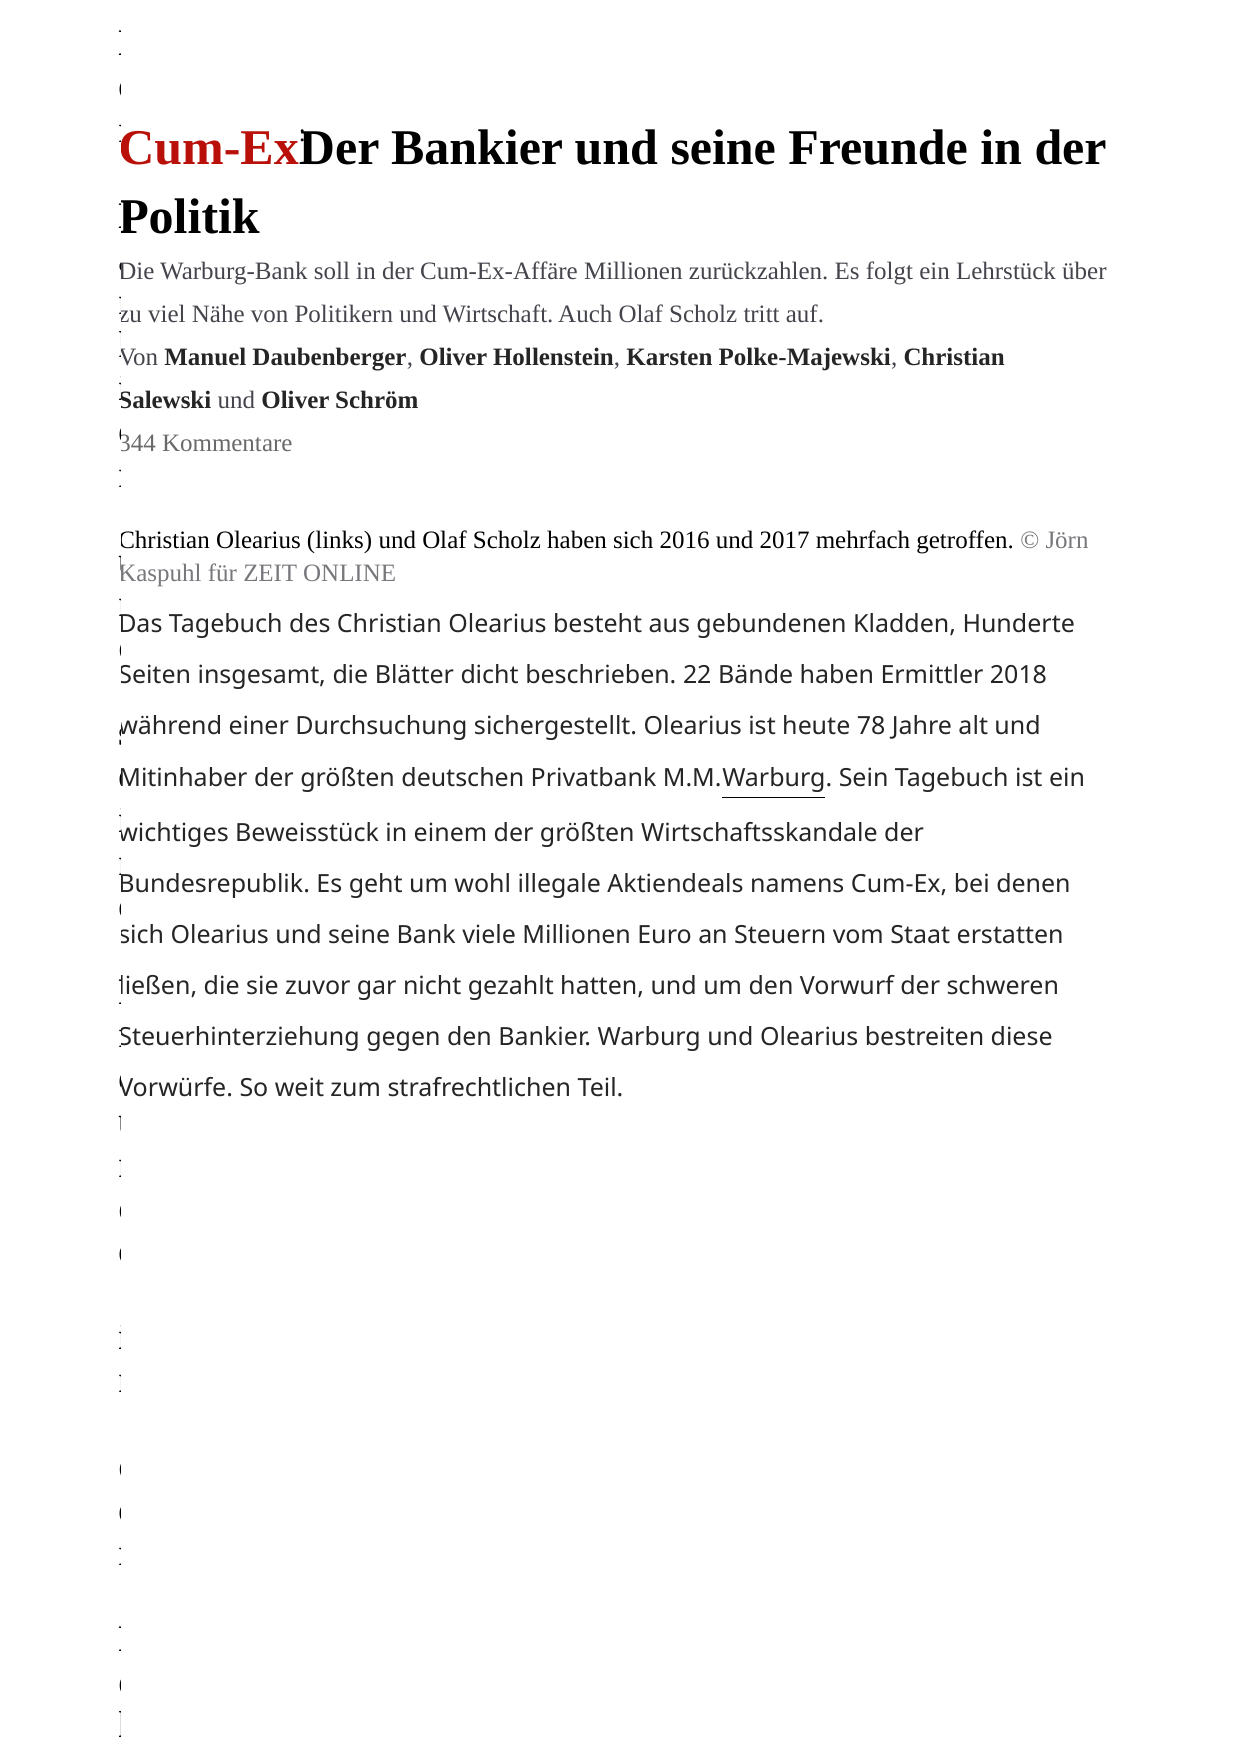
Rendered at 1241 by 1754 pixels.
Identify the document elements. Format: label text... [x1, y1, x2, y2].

text 344 Kommentare [121, 428, 1122, 457]
text Christian Olearius (links) und Olaf Scholz haben sich 2016 und 2017 mehrfach getroffen. © Jörn Kaspuhl für ZEIT ONLINE [121, 525, 1122, 587]
text Von Manuel Daubenberger, Oliver Hollenstein, Karsten Polke-Majewski, Christian Salewski und Oliver Schröm [121, 342, 1122, 414]
subtitle Cum-ExDer Bankier und seine Freunde in der Politik [121, 118, 1122, 244]
text Das Tagebuch des Christian Olearius besteht aus gebundenen Kladden, Hunderte Seiten insgesamt, die Blätter dicht beschrieben. 22 Bände haben Ermittler 2018 während einer Durchsuchung sichergestellt. Olearius ist heute 78 Jahre alt und Mitinhaber der größten deutschen Privatbank M.M.Warburg. Sein Tagebuch ist ein wichtiges Beweisstück in einem der größten Wirtschaftsskandale der Bundesrepublik. Es geht um wohl illegale Aktiendeals namens Cum-Ex, bei denen sich Olearius und seine Bank viele Millionen Euro an Steuern vom Staat erstatten ließen, die sie zuvor gar nicht gezahlt hatten, und um den Vorwurf der schweren Steuerhinterziehung gegen den Bankier. Warburg und Olearius bestreiten diese Vorwürfe. So weit zum strafrechtlichen Teil. [121, 605, 1122, 1103]
text Die Warburg-Bank soll in der Cum-Ex-Affäre Millionen zurückzahlen. Es folgt ein Lehrstück über zu viel Nähe von Politikern und Wirtschaft. Auch Olaf Scholz tritt auf. [121, 256, 1122, 328]
